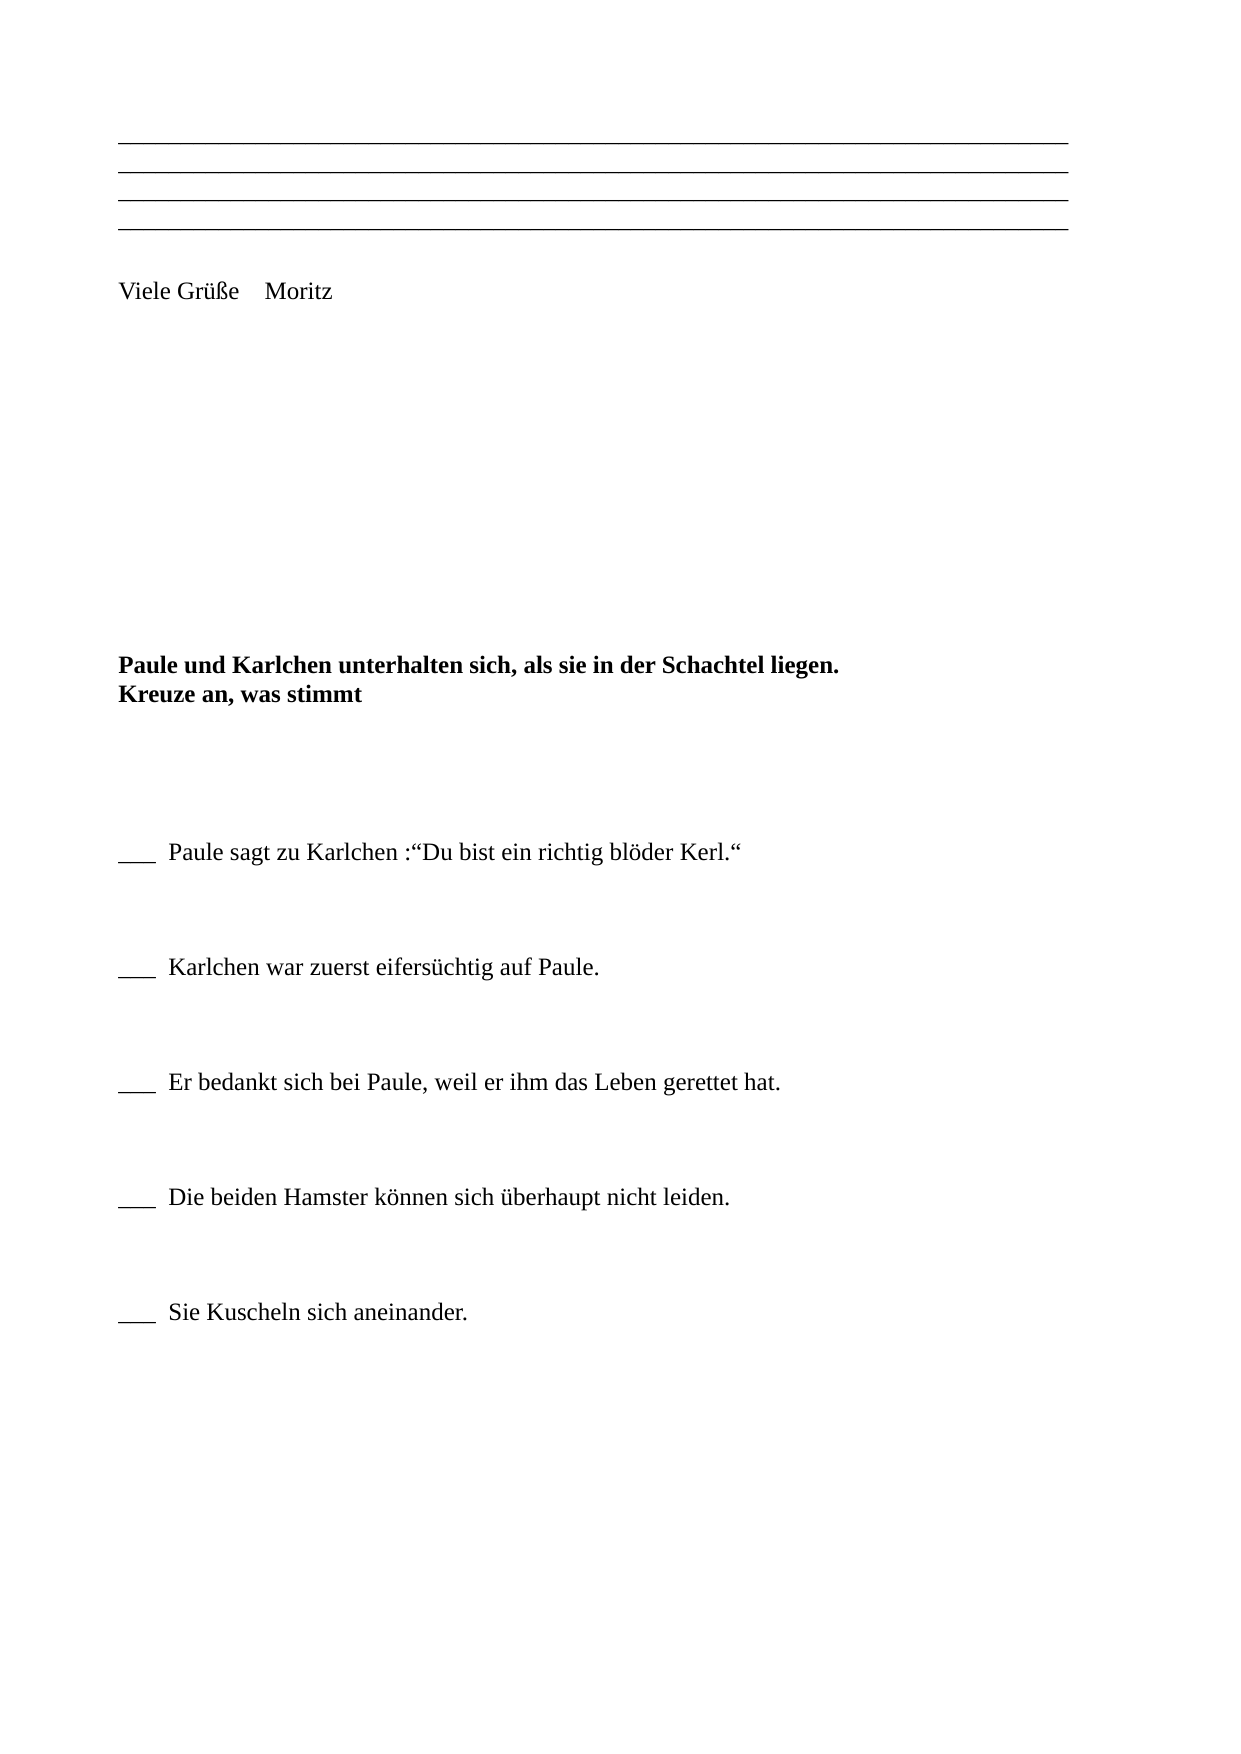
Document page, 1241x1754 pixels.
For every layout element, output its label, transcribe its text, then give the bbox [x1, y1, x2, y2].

text ___ Paule sagt zu Karlchen :“Du bist ein richtig blöder Kerl.“ [118, 837, 1122, 866]
text ___ Er bedankt sich bei Paule, weil er ihm das Leben gerettet hat. [118, 1067, 1122, 1096]
text Paule und Karlchen unterhalten sich, als sie in der Schachtel liegen. [118, 650, 1122, 679]
text ___ Sie Kuscheln sich aneinander. [118, 1297, 1122, 1326]
text Viele Grüße Moritz [118, 276, 1122, 305]
text ____________________________________________________________________________ [118, 176, 1122, 204]
text ____________________________________________________________________________ [118, 204, 1122, 233]
text ___ Die beiden Hamster können sich überhaupt nicht leiden. [118, 1182, 1122, 1211]
text Kreuze an, was stimmt [118, 679, 1122, 707]
text ____________________________________________________________________________ [118, 118, 1122, 147]
text ___ Karlchen war zuerst eifersüchtig auf Paule. [118, 952, 1122, 981]
text ____________________________________________________________________________ [118, 147, 1122, 176]
